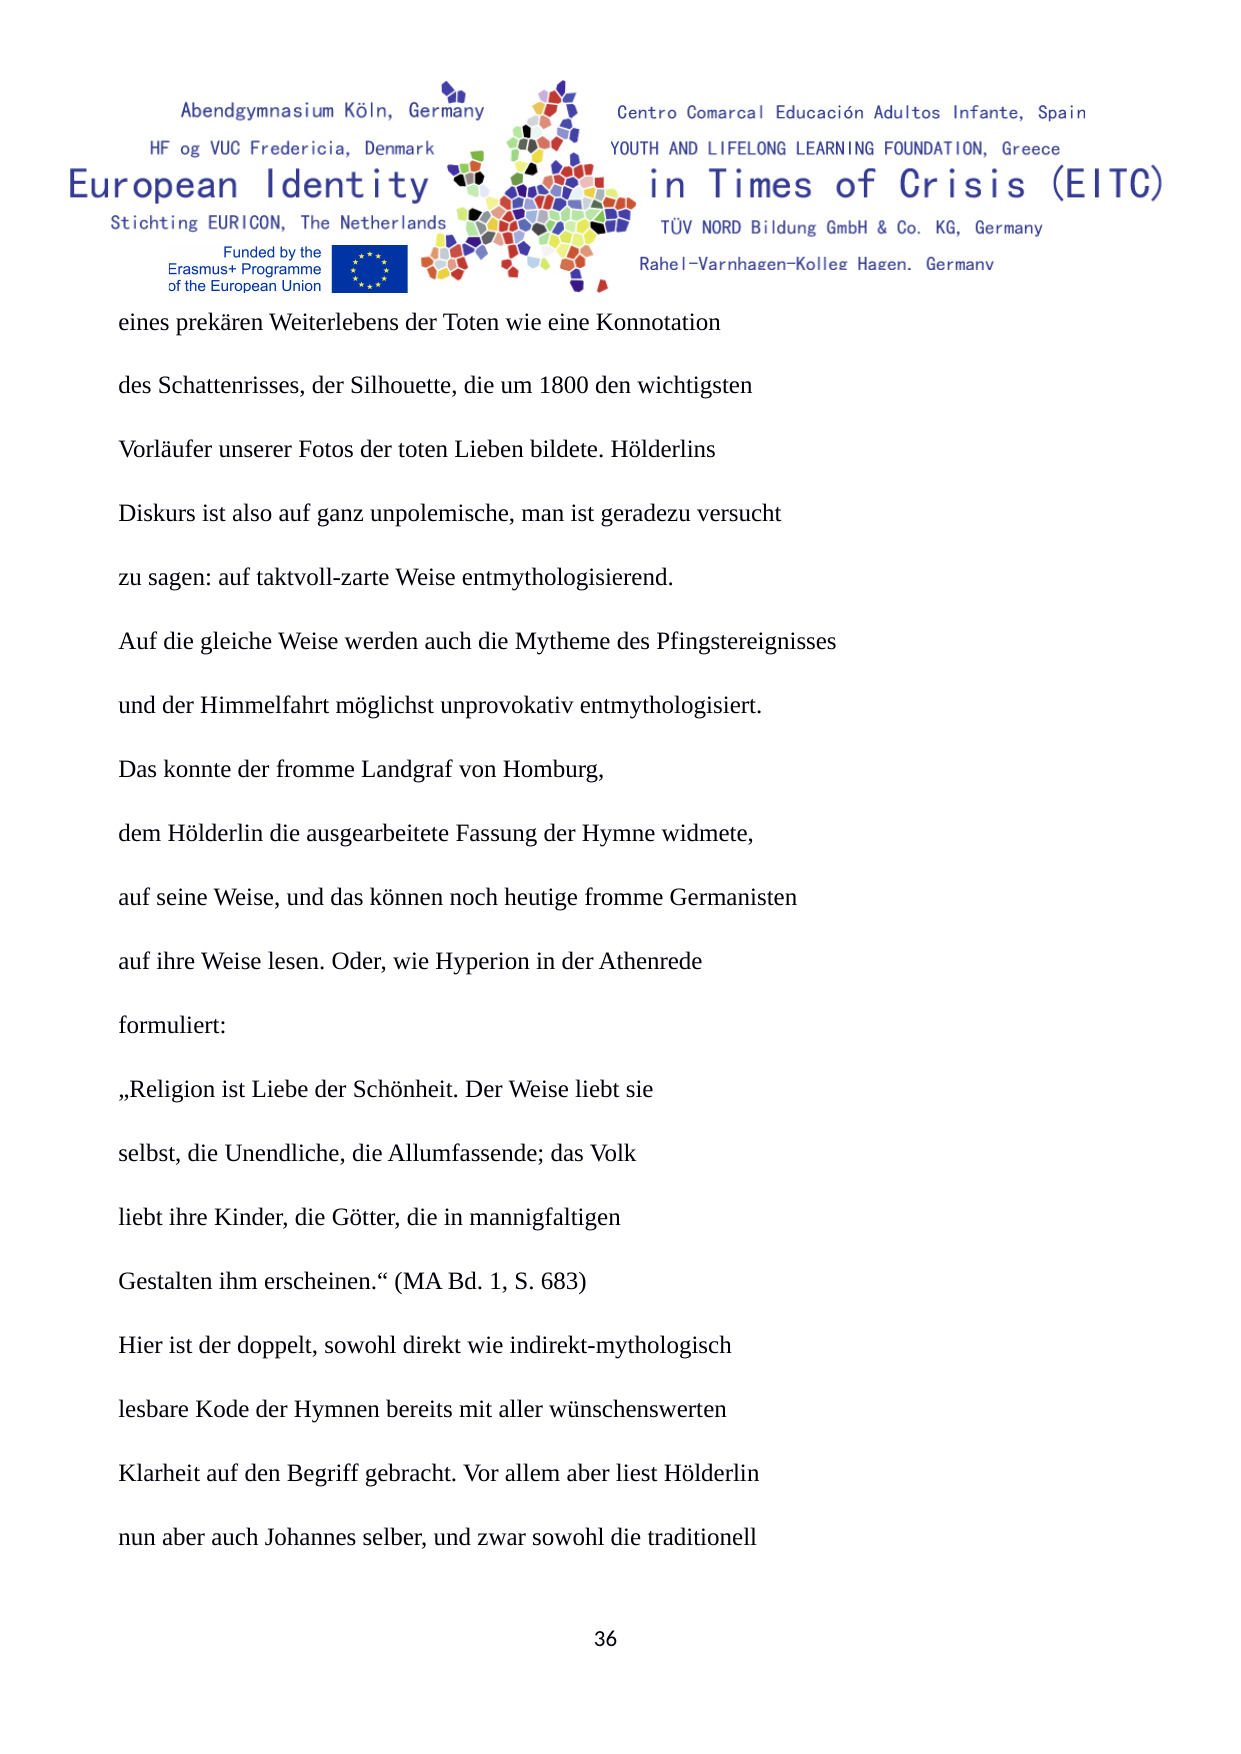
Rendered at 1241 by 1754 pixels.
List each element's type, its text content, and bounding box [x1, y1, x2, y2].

text lesbare Kode der Hymnen bereits mit aller wünschenswerten [118, 1394, 1092, 1423]
text des Schattenrisses, der Silhouette, die um 1800 den wichtigsten [118, 371, 1092, 399]
text „Religion ist Liebe der Schönheit. Der Weise liebt sie [118, 1074, 1092, 1103]
text formuliert: [118, 1010, 1092, 1039]
text Gestalten ihm erscheinen.“ (MA Bd. 1, S. 683) [118, 1266, 1092, 1295]
text Diskurs ist also auf ganz unpolemische, man ist geradezu versucht [118, 498, 1092, 527]
text liebt ihre Kinder, die Götter, die in mannigfaltigen [118, 1202, 1092, 1231]
text zu sagen: auf taktvoll-zarte Weise entmythologisierend. [118, 562, 1092, 591]
text und der Himmelfahrt möglichst unprovokativ entmythologisiert. [118, 690, 1092, 719]
text Auf die gleiche Weise werden auch die Mytheme des Pfingstereignisses [118, 626, 1092, 655]
text Klarheit auf den Begriff gebracht. Vor allem aber liest Hölderlin [118, 1458, 1092, 1487]
text Das konnte der fromme Landgraf von Homburg, [118, 754, 1092, 783]
text auf seine Weise, und das können noch heutige fromme Germanisten [118, 882, 1092, 911]
text selbst, die Unendliche, die Allumfassende; das Volk [118, 1138, 1092, 1167]
text auf ihre Weise lesen. Oder, wie Hyperion in der Athenrede [118, 946, 1092, 975]
text Vorläufer unserer Fotos der toten Lieben bildete. Hölderlins [118, 434, 1092, 463]
text nun aber auch Johannes selber, und zwar sowohl die traditionell [118, 1522, 1092, 1551]
text eines prekären Weiterlebens der Toten wie eine Konnotation [118, 307, 1092, 335]
picture [68, 77, 1172, 296]
text dem Hölderlin die ausgearbeitete Fassung der Hymne widmete, [118, 818, 1092, 847]
text Hier ist der doppelt, sowohl direkt wie indirekt-mythologisch [118, 1330, 1092, 1359]
